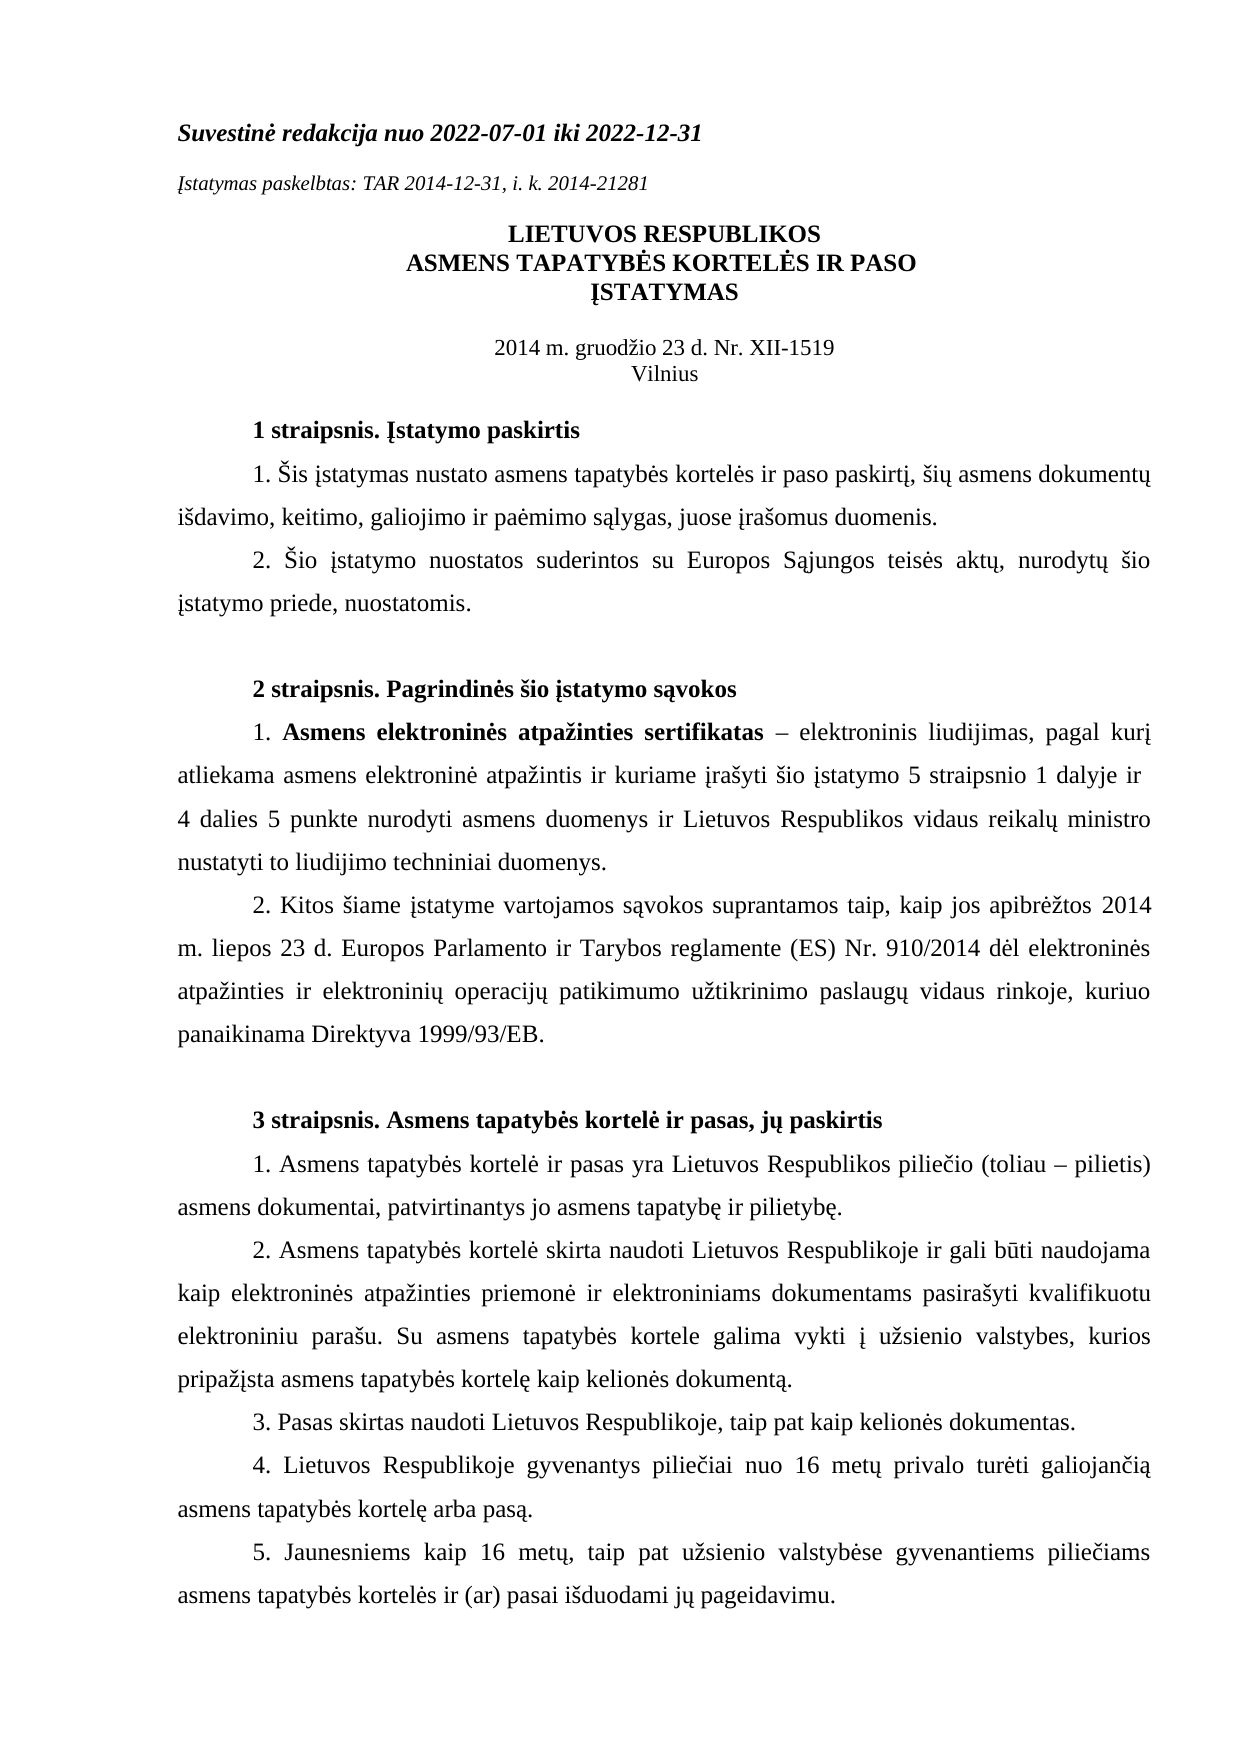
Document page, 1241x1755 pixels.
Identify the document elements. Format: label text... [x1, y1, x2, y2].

text 2. Šio įstatymo nuostatos suderintos su Europos Sąjungos teisės aktų, nurodytų šio įstatymo priede, nuostatomis. [177, 545, 1152, 617]
text 1. Šis įstatymas nustato asmens tapatybės kortelės ir paso paskirtį, šių asmens dokumentų išdavimo, keitimo, galiojimo ir paėmimo sąlygas, juose įrašomus duomenis. [177, 459, 1152, 531]
text 2. Asmens tapatybės kortelė skirta naudoti Lietuvos Respublikoje ir gali būti naudojama kaip elektroninės atpažinties priemonė ir elektroniniams dokumentams pasirašyti kvalifikuotu elektroniniu parašu. Su asmens tapatybės kortele galima vykti į užsienio valstybes, kurios pripažįsta asmens tapatybės kortelę kaip kelionės dokumentą. [177, 1235, 1152, 1393]
text Vilnius [177, 360, 1152, 387]
text 2 straipsnis. Pagrindinės šio įstatymo sąvokos [177, 674, 1152, 703]
text 5. Jaunesniems kaip 16 metų, taip pat užsienio valstybėse gyvenantiems piliečiams asmens tapatybės kortelės ir (ar) pasai išduodami jų pageidavimu. [177, 1537, 1152, 1609]
text Įstatymas paskelbtas: TAR 2014-12-31, i. k. 2014-21281 [177, 171, 1152, 195]
text Suvestinė redakcija nuo 2022-07-01 iki 2022-12-31 [177, 118, 1152, 147]
text 2014 m. gruodžio 23 d. Nr. XII-1519 [177, 334, 1152, 360]
text 4. Lietuvos Respublikoje gyvenantys piliečiai nuo 16 metų privalo turėti galiojančią asmens tapatybės kortelę arba pasą. [177, 1451, 1152, 1522]
text 1. Asmens elektroninės atpažinties sertifikatas – elektroninis liudijimas, pagal kurį atliekama asmens elektroninė atpažintis ir kuriame įrašyti šio įstatymo 5 straipsnio 1 dalyje ir 4 dalies 5 punkte nurodyti asmens duomenys ir Lietuvos Respublikos vidaus reikalų ministro nustatyti to liudijimo techniniai duomenys. [177, 717, 1152, 876]
text 1 straipsnis. Įstatymo paskirtis [177, 416, 1152, 444]
text 3. Pasas skirtas naudoti Lietuvos Respublikoje, taip pat kaip kelionės dokumentas. [177, 1407, 1152, 1436]
text ĮSTATYMAS [177, 277, 1152, 305]
text 2. Kitos šiame įstatyme vartojamos sąvokos suprantamos taip, kaip jos apibrėžtos 2014 m. liepos 23 d. Europos Parlamento ir Tarybos reglamente (ES) Nr. 910/2014 dėl elektroninės atpažinties ir elektroninių operacijų patikimumo užtikrinimo paslaugų vidaus rinkoje, kuriuo panaikinama Direktyva 1999/93/EB. [177, 890, 1152, 1048]
text ASMENS TAPATYBĖS KORTELĖS IR PASO [177, 248, 1152, 277]
text 1. Asmens tapatybės kortelė ir pasas yra Lietuvos Respublikos piliečio (toliau – pilietis) asmens dokumentai, patvirtinantys jo asmens tapatybę ir pilietybę. [177, 1149, 1152, 1221]
text 3 straipsnis. Asmens tapatybės kortelė ir pasas, jų paskirtis [177, 1106, 1152, 1134]
text LIETUVOS RESPUBLIKOS [177, 219, 1152, 248]
